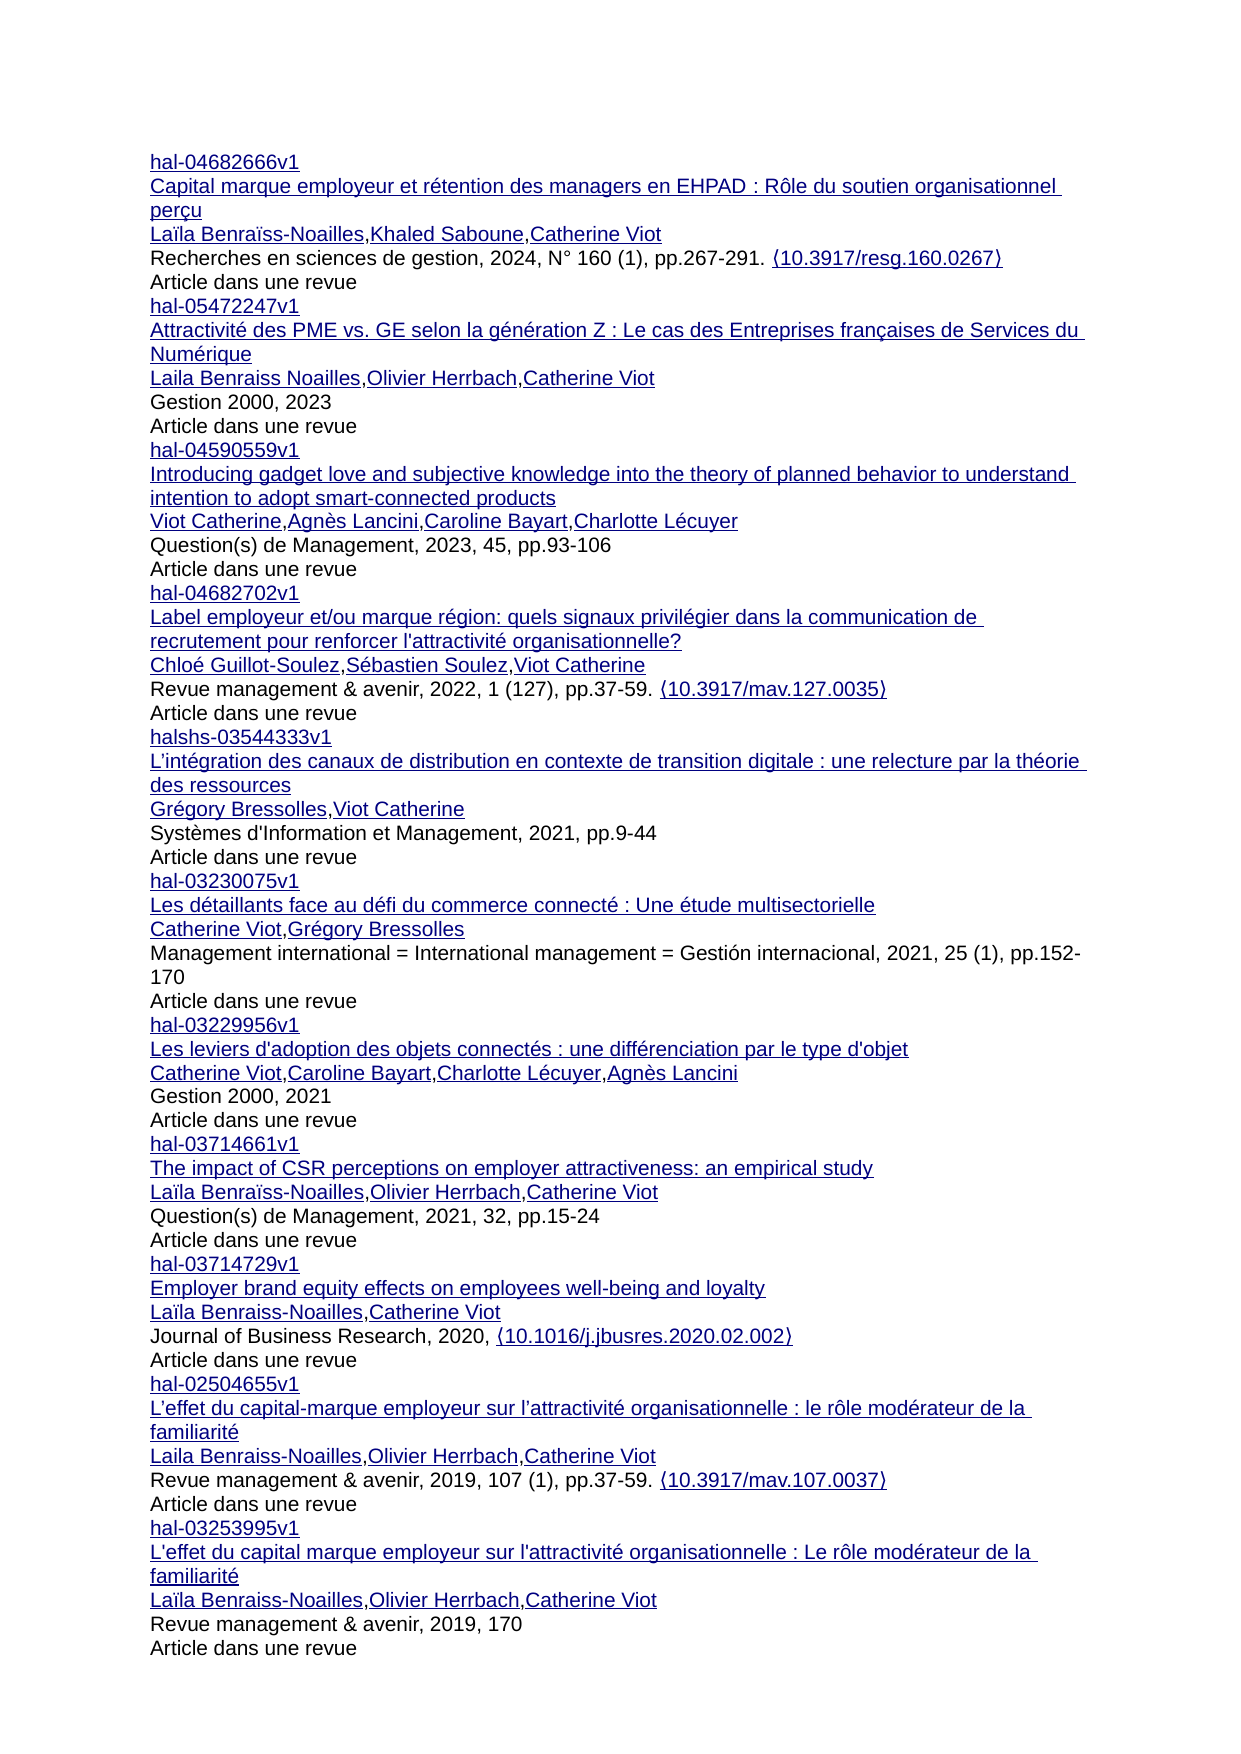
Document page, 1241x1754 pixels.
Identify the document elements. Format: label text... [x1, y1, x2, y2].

table_cell L’effet du capital-marque employeur sur l’attractivité organisationnelle : le rôle modérateur de la familiarité Laila Benraiss-Noailles,Olivier Herrbach,Catherine Viot Revue management & avenir, 2019, 107 (1), pp.37-59. ⟨10.3917/mav.107.0037⟩ Article dans une revue hal-03253995v1 [150, 1396, 1090, 1539]
table_cell Les leviers d'adoption des objets connectés : une différenciation par le type d'objet Catherine Viot,Caroline Bayart,Charlotte Lécuyer,Agnès Lancini Gestion 2000, 2021 Article dans une revue hal-03714661v1 [150, 1036, 1090, 1156]
table_cell Introducing gadget love and subjective knowledge into the theory of planned behavior to understand intention to adopt smart-connected products Viot Catherine,Agnès Lancini,Caroline Bayart,Charlotte Lécuyer Question(s) de Management, 2023, 45, pp.93-106 Article dans une revue hal-04682702v1 [150, 461, 1090, 605]
table_cell Employer brand equity effects on employees well-being and loyalty Laïla Benraiss-Noailles,Catherine Viot Journal of Business Research, 2020, ⟨10.1016/j.jbusres.2020.02.002⟩ Article dans une revue hal-02504655v1 [150, 1276, 1090, 1396]
table_cell hal-04682666v1 [150, 150, 1090, 174]
table_cell The impact of CSR perceptions on employer attractiveness: an empirical study Laïla Benraïss-Noailles,Olivier Herrbach,Catherine Viot Question(s) de Management, 2021, 32, pp.15-24 Article dans une revue hal-03714729v1 [150, 1156, 1090, 1276]
table_cell Attractivité des PME vs. GE selon la génération Z : Le cas des Entreprises françaises de Services du Numérique Laila Benraiss Noailles,Olivier Herrbach,Catherine Viot Gestion 2000, 2023 Article dans une revue hal-04590559v1 [150, 318, 1090, 461]
table_cell Les détaillants face au défi du commerce connecté : Une étude multisectorielle Catherine Viot,Grégory Bressolles Management international = International management = Gestión internacional, 2021, 25 (1), pp.152-170 Article dans une revue hal-03229956v1 [150, 893, 1090, 1036]
table_cell L’intégration des canaux de distribution en contexte de transition digitale : une relecture par la théorie des ressources Grégory Bressolles,Viot Catherine Systèmes d'Information et Management, 2021, pp.9-44 Article dans une revue hal-03230075v1 [150, 749, 1090, 893]
table_cell Label employeur et/ou marque région: quels signaux privilégier dans la communication de recrutement pour renforcer l'attractivité organisationnelle? Chloé Guillot-Soulez,Sébastien Soulez,Viot Catherine Revue management & avenir, 2022, 1 (127), pp.37-59. ⟨10.3917/mav.127.0035⟩ Article dans une revue halshs-03544333v1 [150, 605, 1090, 749]
table_cell Capital marque employeur et rétention des managers en EHPAD : Rôle du soutien organisationnel perçu Laïla Benraïss-Noailles,Khaled Saboune,Catherine Viot Recherches en sciences de gestion, 2024, N° 160 (1), pp.267-291. ⟨10.3917/resg.160.0267⟩ Article dans une revue hal-05472247v1 [150, 174, 1090, 318]
table_cell L'effet du capital marque employeur sur l'attractivité organisationnelle : Le rôle modérateur de la familiarité Laïla Benraiss-Noailles,Olivier Herrbach,Catherine Viot Revue management & avenir, 2019, 170 Article dans une revue [150, 1540, 1090, 1659]
